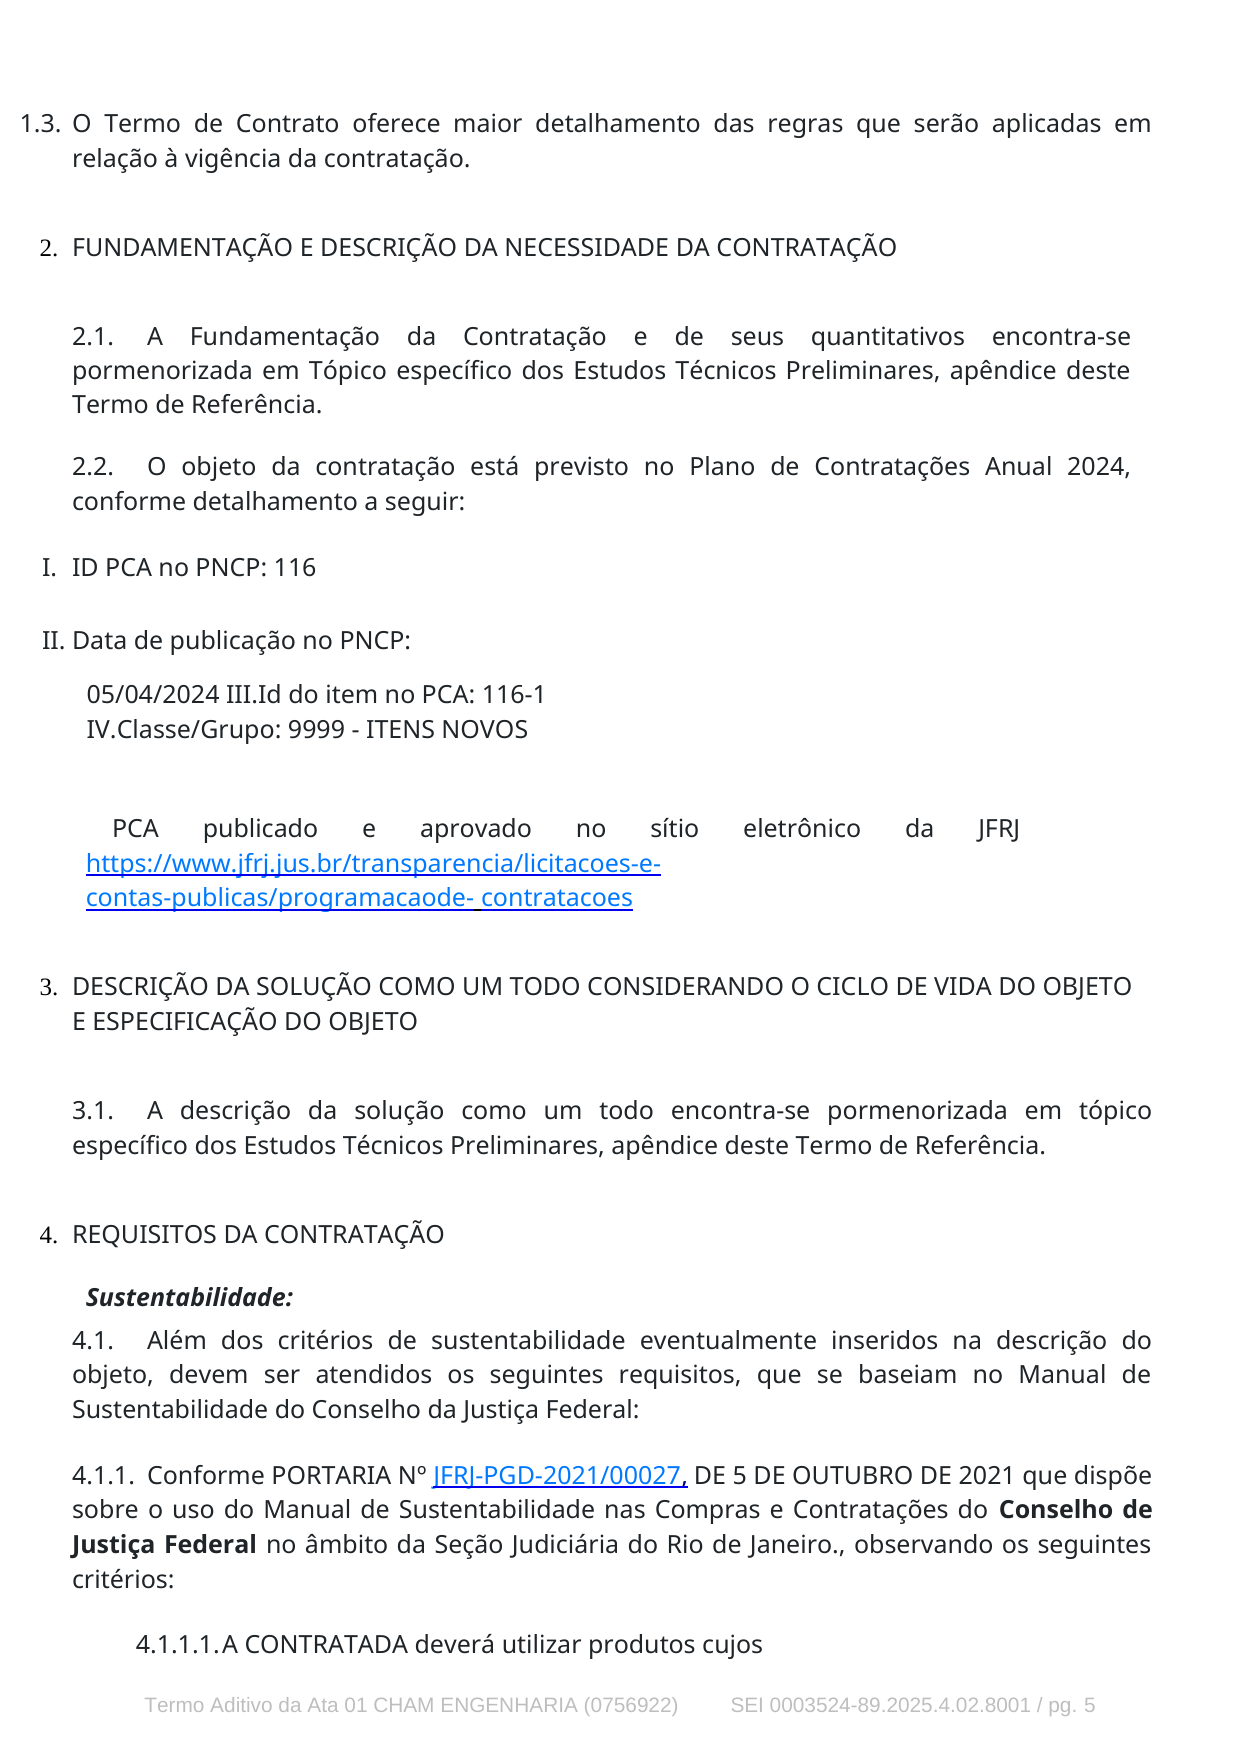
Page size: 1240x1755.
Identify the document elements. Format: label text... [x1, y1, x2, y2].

text 05/04/2024 III.Id do item no PCA: 116-1 [86, 677, 1153, 711]
list Além dos critérios de sustentabilidade eventualmente inseridos na descrição do objeto, devem ser atendidos os seguintes requisitos, que se baseiam no Manual de Sustentabilidade do Conselho da Justiça Federal: [72, 1322, 1153, 1426]
list DESCRIÇÃO DA SOLUÇÃO COMO UM TODO CONSIDERANDO O CICLO DE VIDA DO OBJETO E ESPECIFICAÇÃO DO OBJETO [39, 969, 1134, 1038]
list Data de publicação no PNCP: [42, 622, 1153, 657]
list A CONTRATADA deverá utilizar produtos cujos [72, 1627, 1153, 1661]
text IV.Classe/Grupo: 9999 - ITENS NOVOS [86, 712, 1153, 746]
list O Termo de Contrato oferece maior detalhamento das regras que serão aplicadas em relação à vigência da contratação. [19, 106, 1153, 174]
list A descrição da solução como um todo encontra-se pormenorizada em tópico específico dos Estudos Técnicos Preliminares, apêndice deste Termo de Referência. [72, 1093, 1153, 1162]
text PCA publicado e aprovado no sítio eletrônico da JFRJ https://www.jfrj.jus.br/transparencia/licitacoes-e- contas-publicas/programacaode- contratacoes [86, 811, 1022, 914]
list FUNDAMENTAÇÃO E DESCRIÇÃO DA NECESSIDADE DA CONTRATAÇÃO [39, 230, 1153, 264]
list Conforme PORTARIA Nº JFRJ-PGD-2021/00027, DE 5 DE OUTUBRO DE 2021 que dispõe sobre o uso do Manual de Sustentabilidade nas Compras e Contratações do Conselho de Justiça Federal no âmbito da Seção Judiciária do Rio de Janeiro., observando os seguintes critérios: [72, 1457, 1153, 1596]
list A Fundamentação da Contratação e de seus quantitativos encontra-se pormenorizada em Tópico específico dos Estudos Técnicos Preliminares, apêndice deste Termo de Referência. [72, 319, 1132, 421]
list REQUISITOS DA CONTRATAÇÃO [39, 1217, 1134, 1251]
text Sustentabilidade: [86, 1280, 1167, 1314]
list ID PCA no PNCP: 116 [42, 549, 1153, 583]
list O objeto da contratação está previsto no Plano de Contratações Anual 2024, conforme detalhamento a seguir: [72, 449, 1132, 518]
